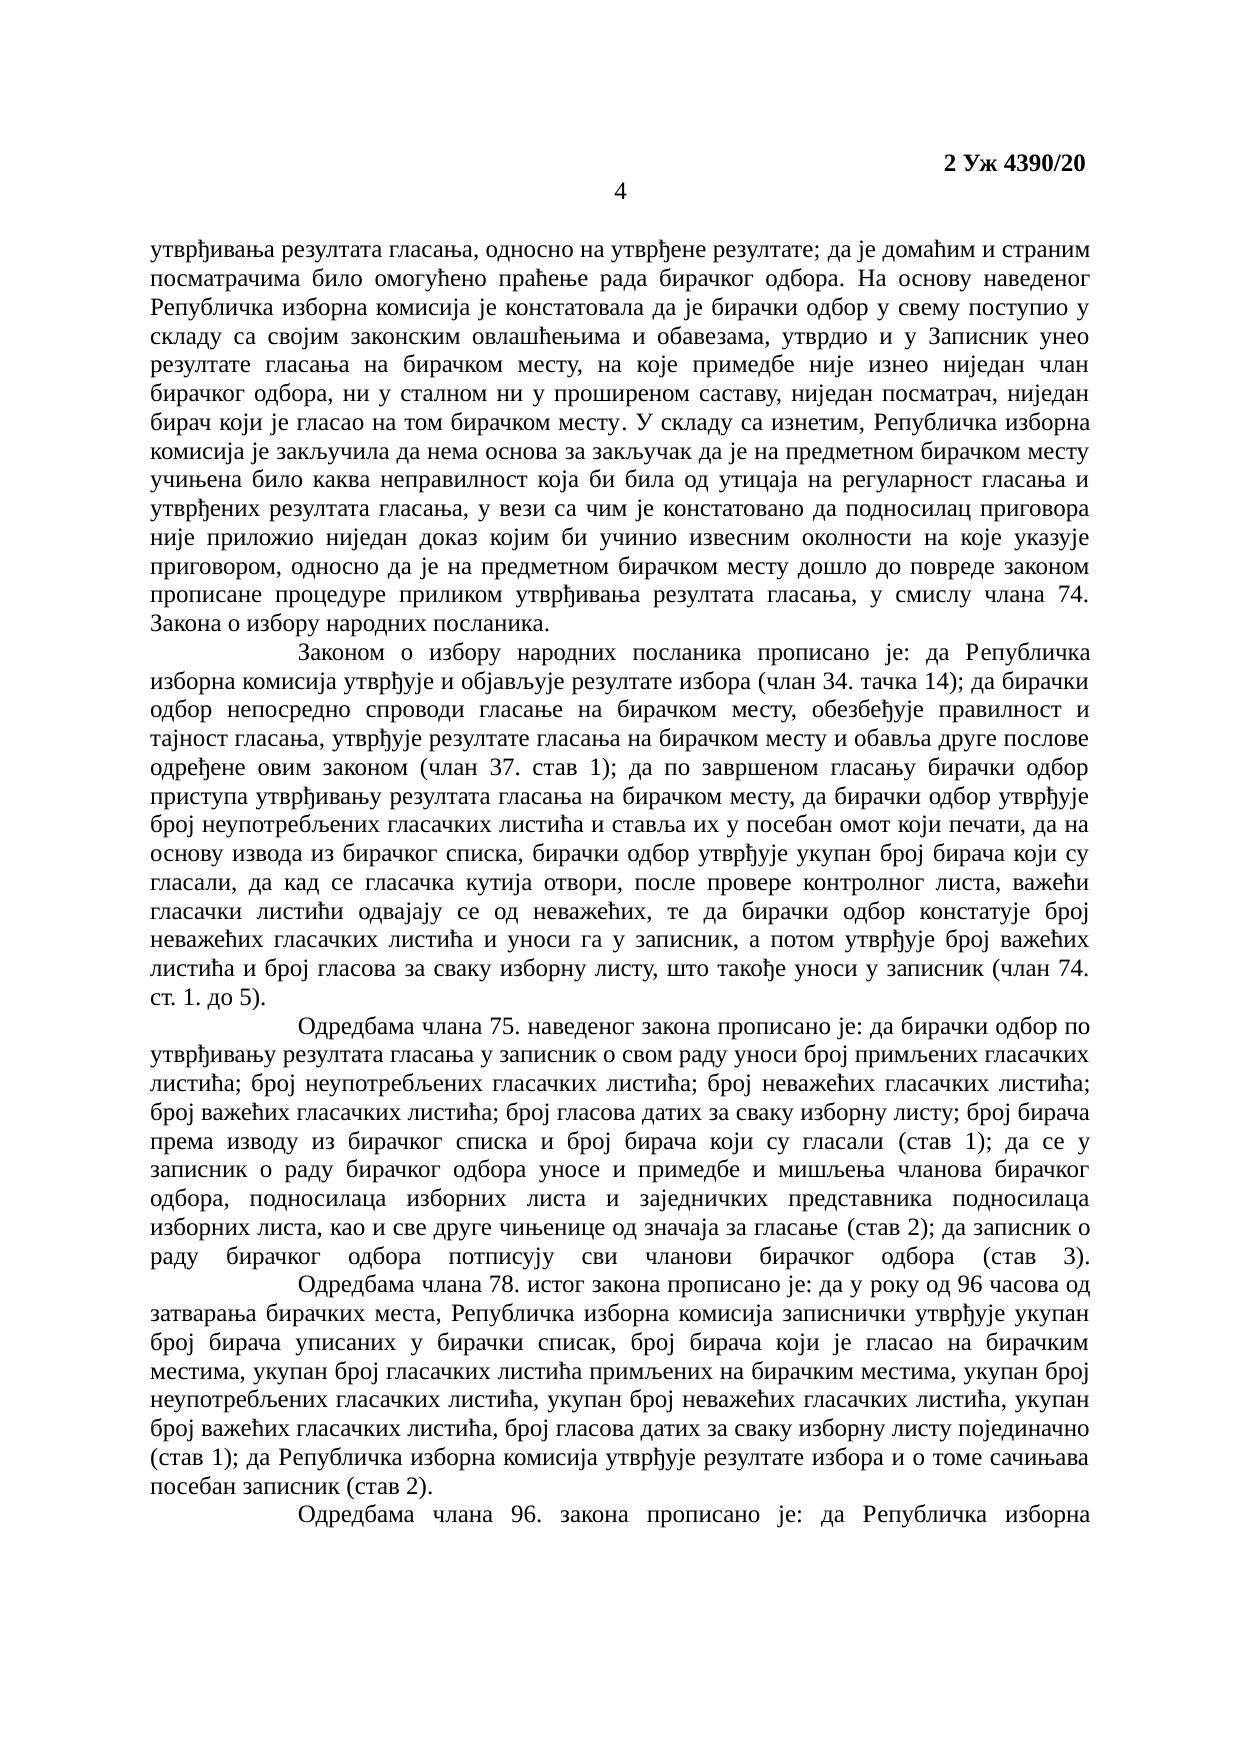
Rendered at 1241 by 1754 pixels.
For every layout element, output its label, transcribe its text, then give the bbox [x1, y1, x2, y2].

text утврђивања резултата гласања, односно на утврђене резултате; да је домаћим и страним посматрачима било омогућено праћење рада бирачког одбора. На основу наведеног Републичка изборна комисија је констатовала да је бирачки одбор у свему поступио у складу са својим законским овлашћењима и обавезама, утврдио и у Записник унео резултате гласања на бирачком месту, на које примедбе није изнео ниједан члан бирачког одбора, ни у сталном ни у проширеном саставу, ниједан посматрач, ниједан бирач који је гласао на том бирачком месту. У складу са изнетим, Републичка изборна комисија је закључила да нема основа за закључак да је на предметном бирачком месту учињена било каква неправилност која би била од утицаја на регуларност гласања и утврђених резултата гласања, у вези са чим је констатовано да подносилац приговора није приложио ниједан доказ којим би учинио извесним околности на које указује приговором, односно да је на предметном бирачком месту дошло до повреде законом прописане процедуре приликом утврђивања резултата гласања, у смислу члана 74. Закона о избору народних посланика. [150, 234, 1091, 637]
text Законом о избору народних посланика прописано је: да Републичка изборна комисија утврђује и објављује резултате избора (члан 34. тачка 14); да бирачки одбор непосредно спроводи гласање на бирачком месту, обезбеђује правилност и тајност гласања, утврђује резултате гласања на бирачком месту и обавља друге послове одређене овим законом (члан 37. став 1); да по завршеном гласању бирачки одбор приступа утврђивању резултата гласања на бирачком месту, да бирачки одбор утврђује број неупотребљених гласачких листића и ставља их у посебан омот који печати, да на основу извода из бирачког списка, бирачки одбор утврђује укупан број бирача који су гласали, да кад се гласачка кутија отвори, после провере контролног листа, важећи гласачки листићи одвајају се од неважећих, те да бирачки одбор констатује број неважећих гласачких листића и уноси га у записник, а потом утврђује број важећих листића и број гласова за сваку изборну листу, што такође уноси у записник (члан 74. ст. 1. до 5). [150, 637, 1091, 1011]
text Одредбама члана 96. закона прописано је: да Републичка изборна [150, 1499, 1091, 1528]
text Одредбама члана 75. наведеног закона прописано је: да бирачки одбор по утврђивању резултата гласања у записник о свом раду уноси број примљених гласачких листића; број неупотребљених гласачких листића; број неважећих гласачких листића; број важећих гласачких листића; број гласова датих за сваку изборну листу; број бирача према изводу из бирачког списка и број бирача који су гласали (став 1); да се у записник о раду бирачког одбора уносе и примедбе и мишљења чланова бирачког одбора, подносилаца изборних листа и заједничких представника подносилаца изборних листа, као и све друге чињенице од значаја за гласање (став 2); да записник о раду бирачког одбора потписују сви чланови бирачког одбора (став 3). Одредбама члана 78. истог закона прописано је: да у року од 96 часова од затварања бирачких места, Републичка изборна комисија записнички утврђује укупан број бирача уписаних у бирачки списак, број бирача који је гласао на бирачким местима, укупан број гласачких листића примљених на бирачким местима, укупан број неупотребљених гласачких листића, укупан број неважећих гласачких листића, укупан број важећих гласачких листића, број гласова датих за сваку изборну листу појединачно (став 1); да Републичка изборна комисија утврђује резултате избора и о томе сачињава посебан записник (став 2). [150, 1011, 1091, 1499]
